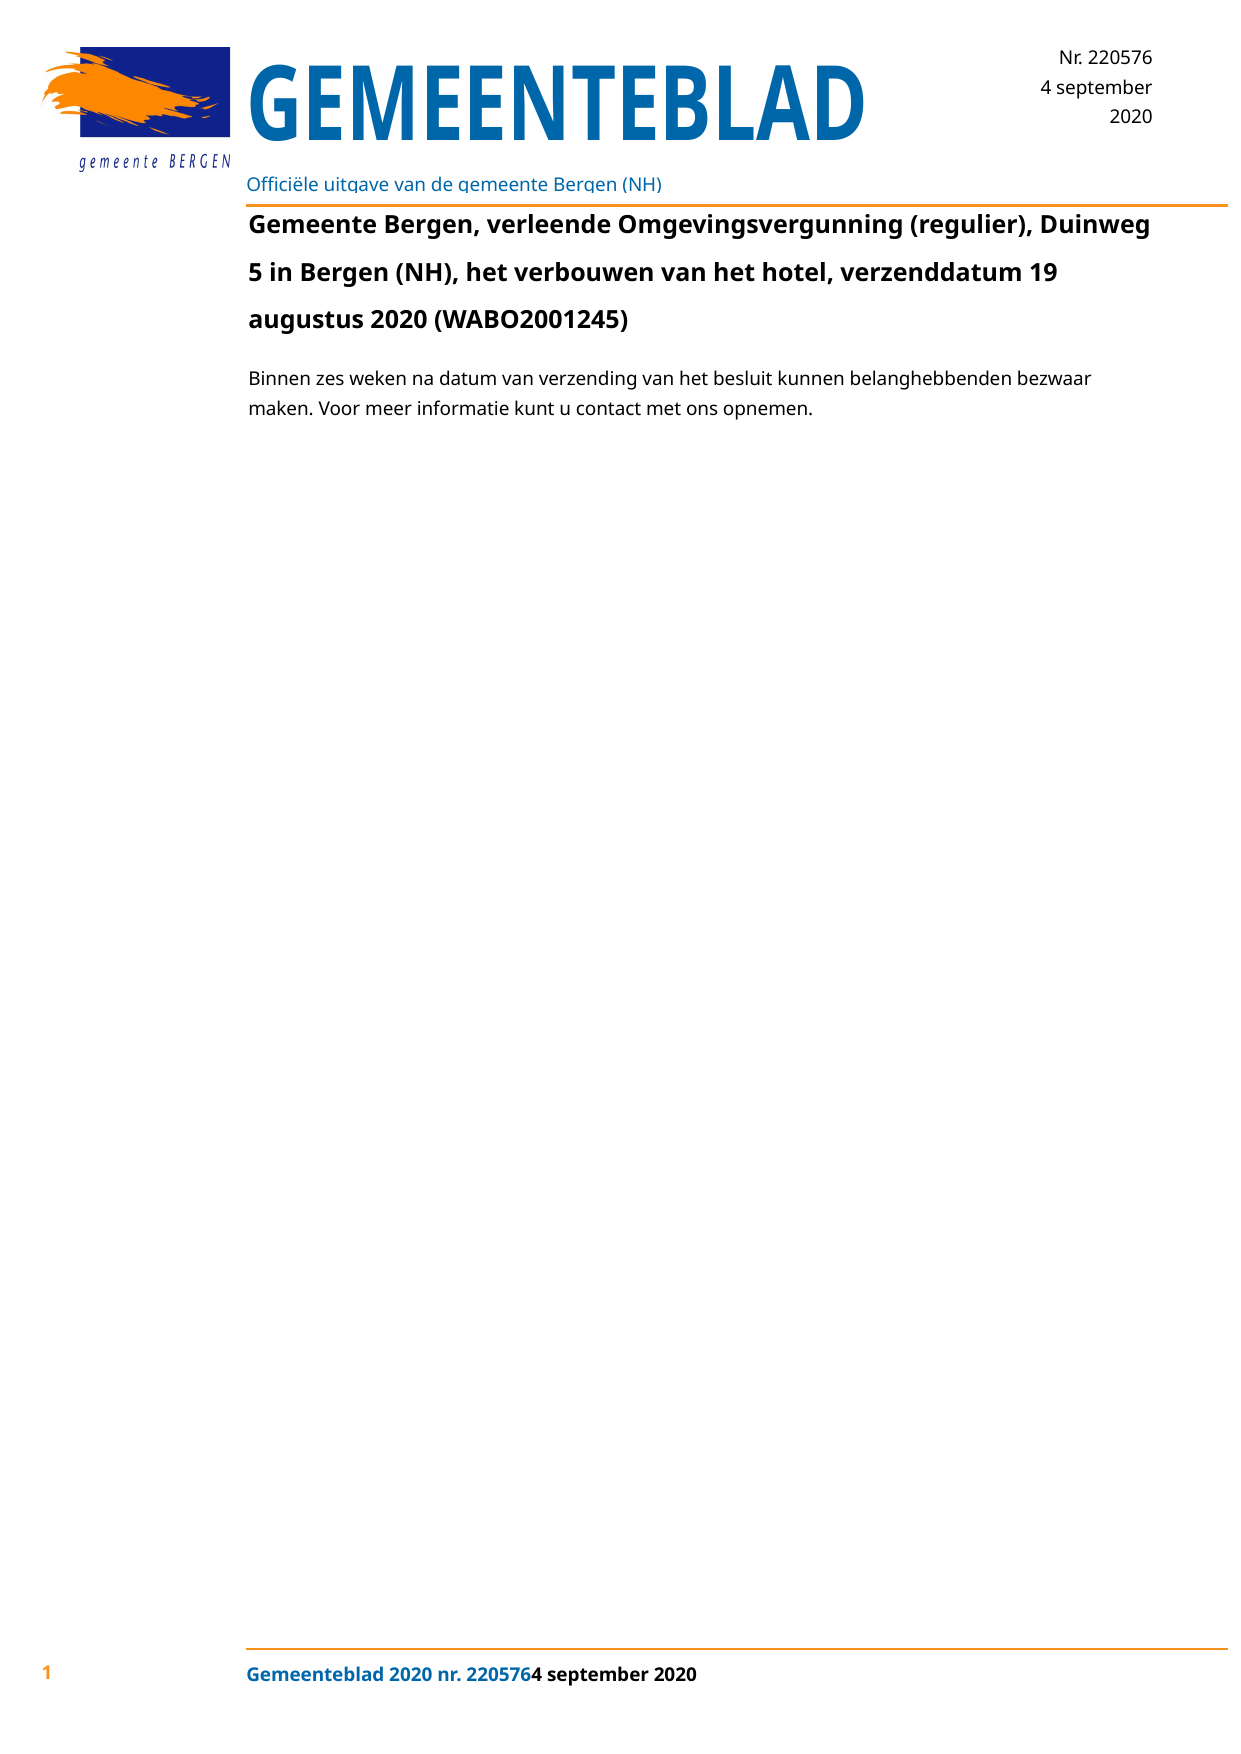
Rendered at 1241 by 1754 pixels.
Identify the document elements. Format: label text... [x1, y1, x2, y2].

text Gemeente Bergen, verleende Omgevingsvergunning (regulier), Duinweg 5 in Bergen (NH), het verbouwen van het hotel, verzenddatum 19 augustus 2020 (WABO2001245) [248, 207, 1152, 336]
text Binnen zes weken na datum van verzending van het besluit kunnen belanghebbenden bezwaar maken. Voor meer informatie kunt u contact met ons opnemen. [248, 366, 1152, 421]
picture [41, 47, 231, 172]
